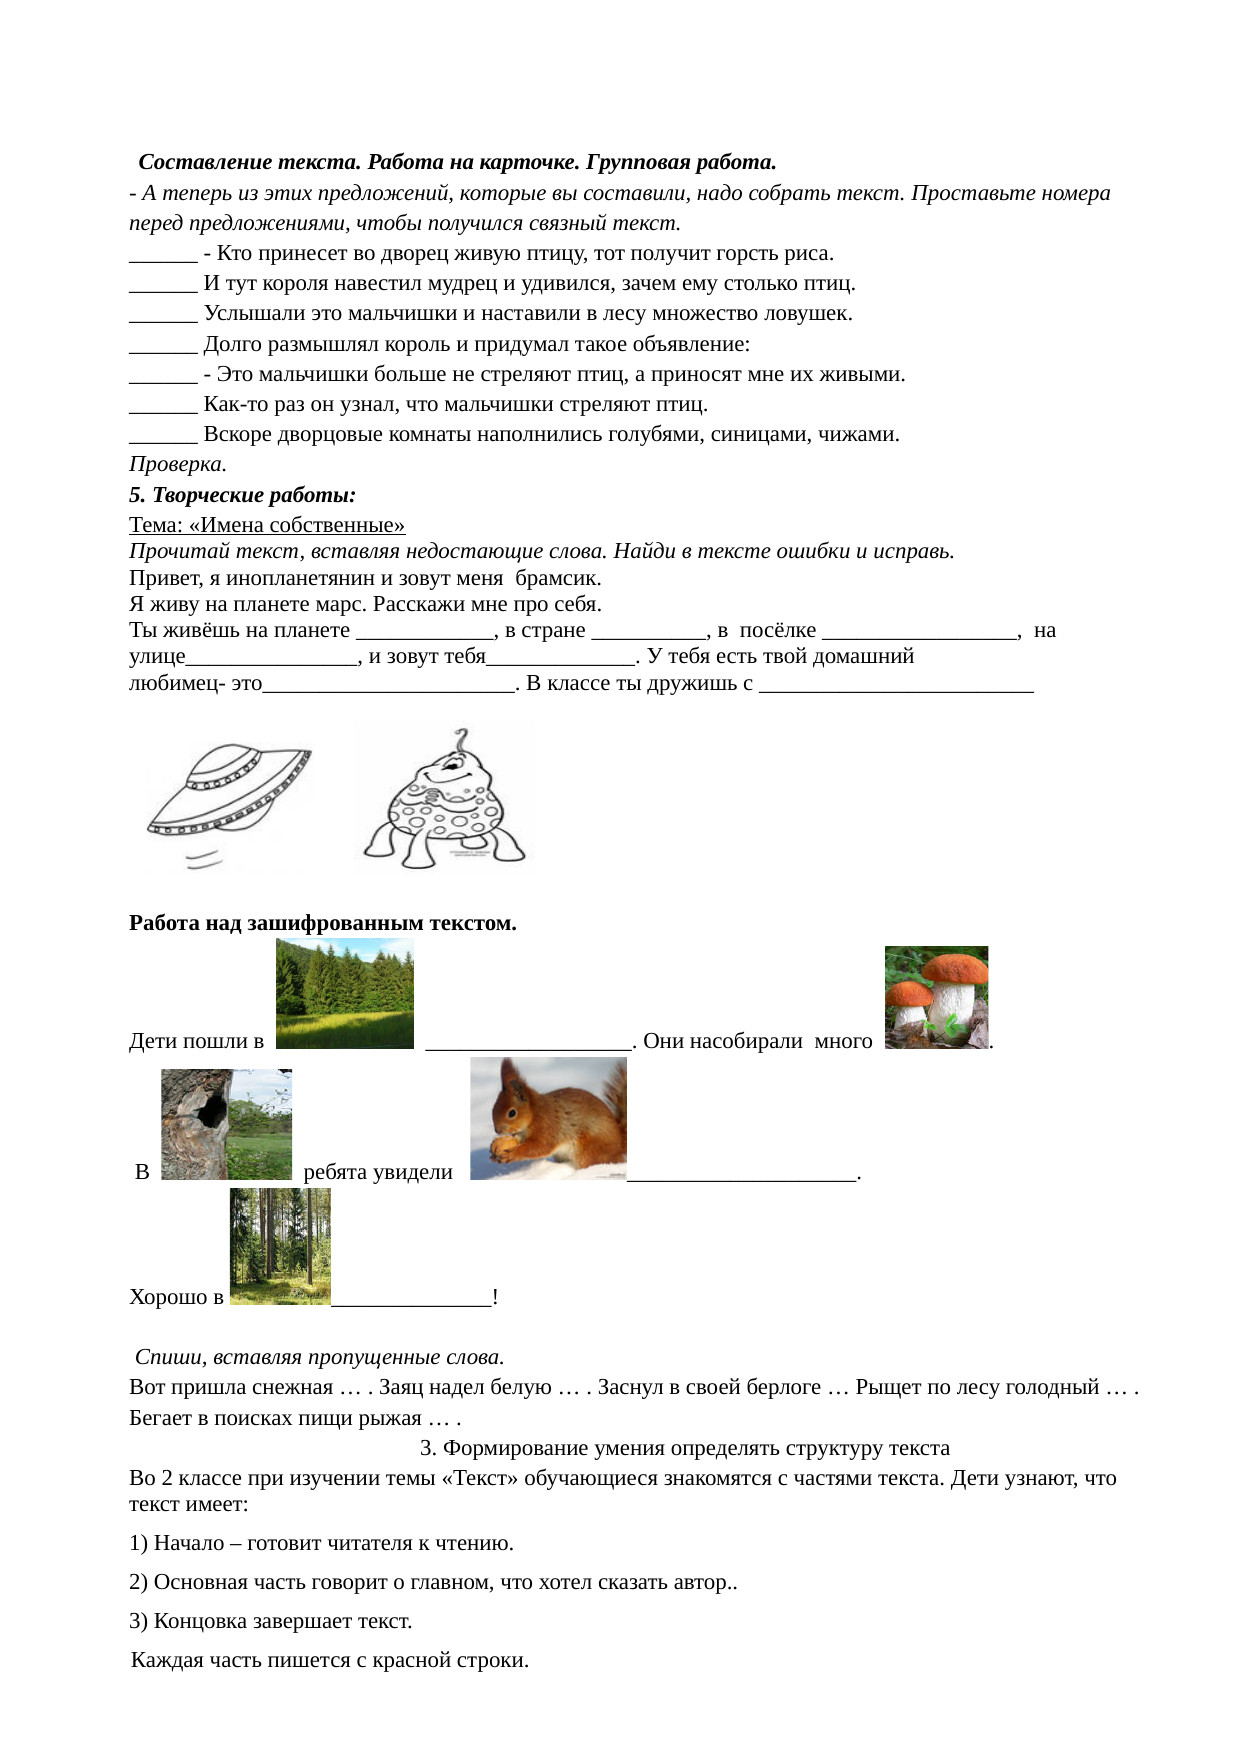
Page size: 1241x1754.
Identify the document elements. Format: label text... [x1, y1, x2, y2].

text Вот пришла снежная … . Заяц надел белую … . Заснул в своей берлоге … Рыщет по лесу голодный … . Бегает в поисках пищи рыжая … . [129, 1373, 1167, 1430]
text Каждая часть пишется с красной строки. [131, 1646, 1167, 1672]
text Проверка. [129, 450, 1167, 477]
picture [885, 946, 989, 1049]
picture [146, 742, 314, 874]
text Тема: «Имена собственные» [129, 511, 1167, 537]
text Привет, я инопланетянин и зовут меня брамсик. [129, 563, 1167, 590]
picture [353, 721, 536, 874]
picture [229, 1188, 331, 1305]
text Спиши, вставляя пропущенные слова. [129, 1343, 1167, 1369]
picture [470, 1057, 627, 1180]
text ______ - Кто принесет во дворец живую птицу, тот получит горсть риса. [129, 239, 1167, 265]
list 3. Формирование умения определять структуру текста [166, 1434, 1167, 1460]
text Я живу на планете марс. Расскажи мне про себя. [129, 590, 1167, 616]
text Работа над зашифрованным текстом. [129, 909, 1167, 935]
text ______ - Это мальчишки больше не стреляют птиц, а приносят мне их живыми. [129, 360, 1167, 386]
picture [276, 938, 414, 1049]
list Составление текста. Работа на карточке. Групповая работа. [137, 148, 1167, 175]
text ______ Вскоре дворцовые комнаты наполнились голубями, синицами, чижами. [129, 420, 1167, 447]
text 1) Начало – готовит читателя к чтению. [129, 1529, 1167, 1556]
text Дети пошли в __________________. Они насобирали много . [129, 939, 1167, 1054]
text 2) Основная часть говорит о главном, что хотел сказать автор.. [129, 1568, 1167, 1594]
text Прочитай текст, вставляя недостающие слова. Найди в тексте ошибки и исправь. [129, 537, 1167, 563]
text ______ Услышали это мальчишки и наставили в лесу множество ловушек. [129, 299, 1167, 326]
text ______ И тут короля навестил мудрец и удивился, зачем ему столько птиц. [129, 269, 1167, 296]
text Ты живёшь на планете ____________, в стране __________, в посёлке _________________, на улице_______________, и зовут тебя_____________. У тебя есть твой домашний [129, 616, 1167, 669]
text ______ Долго размышлял король и придумал такое объявление: [129, 329, 1167, 356]
text 5. Творческие работы: [129, 481, 1167, 507]
text Хорошо в ______________! [129, 1188, 1167, 1309]
text ______ Как-то раз он узнал, что мальчишки стреляют птиц. [129, 390, 1167, 416]
text любимец- это______________________. В классе ты дружишь с ________________________ [129, 669, 1167, 695]
text 3) Концовка завершает текст. [129, 1607, 1167, 1633]
picture [161, 1069, 293, 1180]
text Во 2 классе при изучении темы «Текст» обучающиеся знакомятся с частями текста. Дети узнают, что текст имеет: [129, 1464, 1167, 1517]
text - А теперь из этих предложений, которые вы составили, надо собрать текст. Проставьте номера перед предложениями, чтобы получился связный текст. [129, 178, 1167, 235]
text В ребята увидели ____________________. [129, 1058, 1167, 1184]
